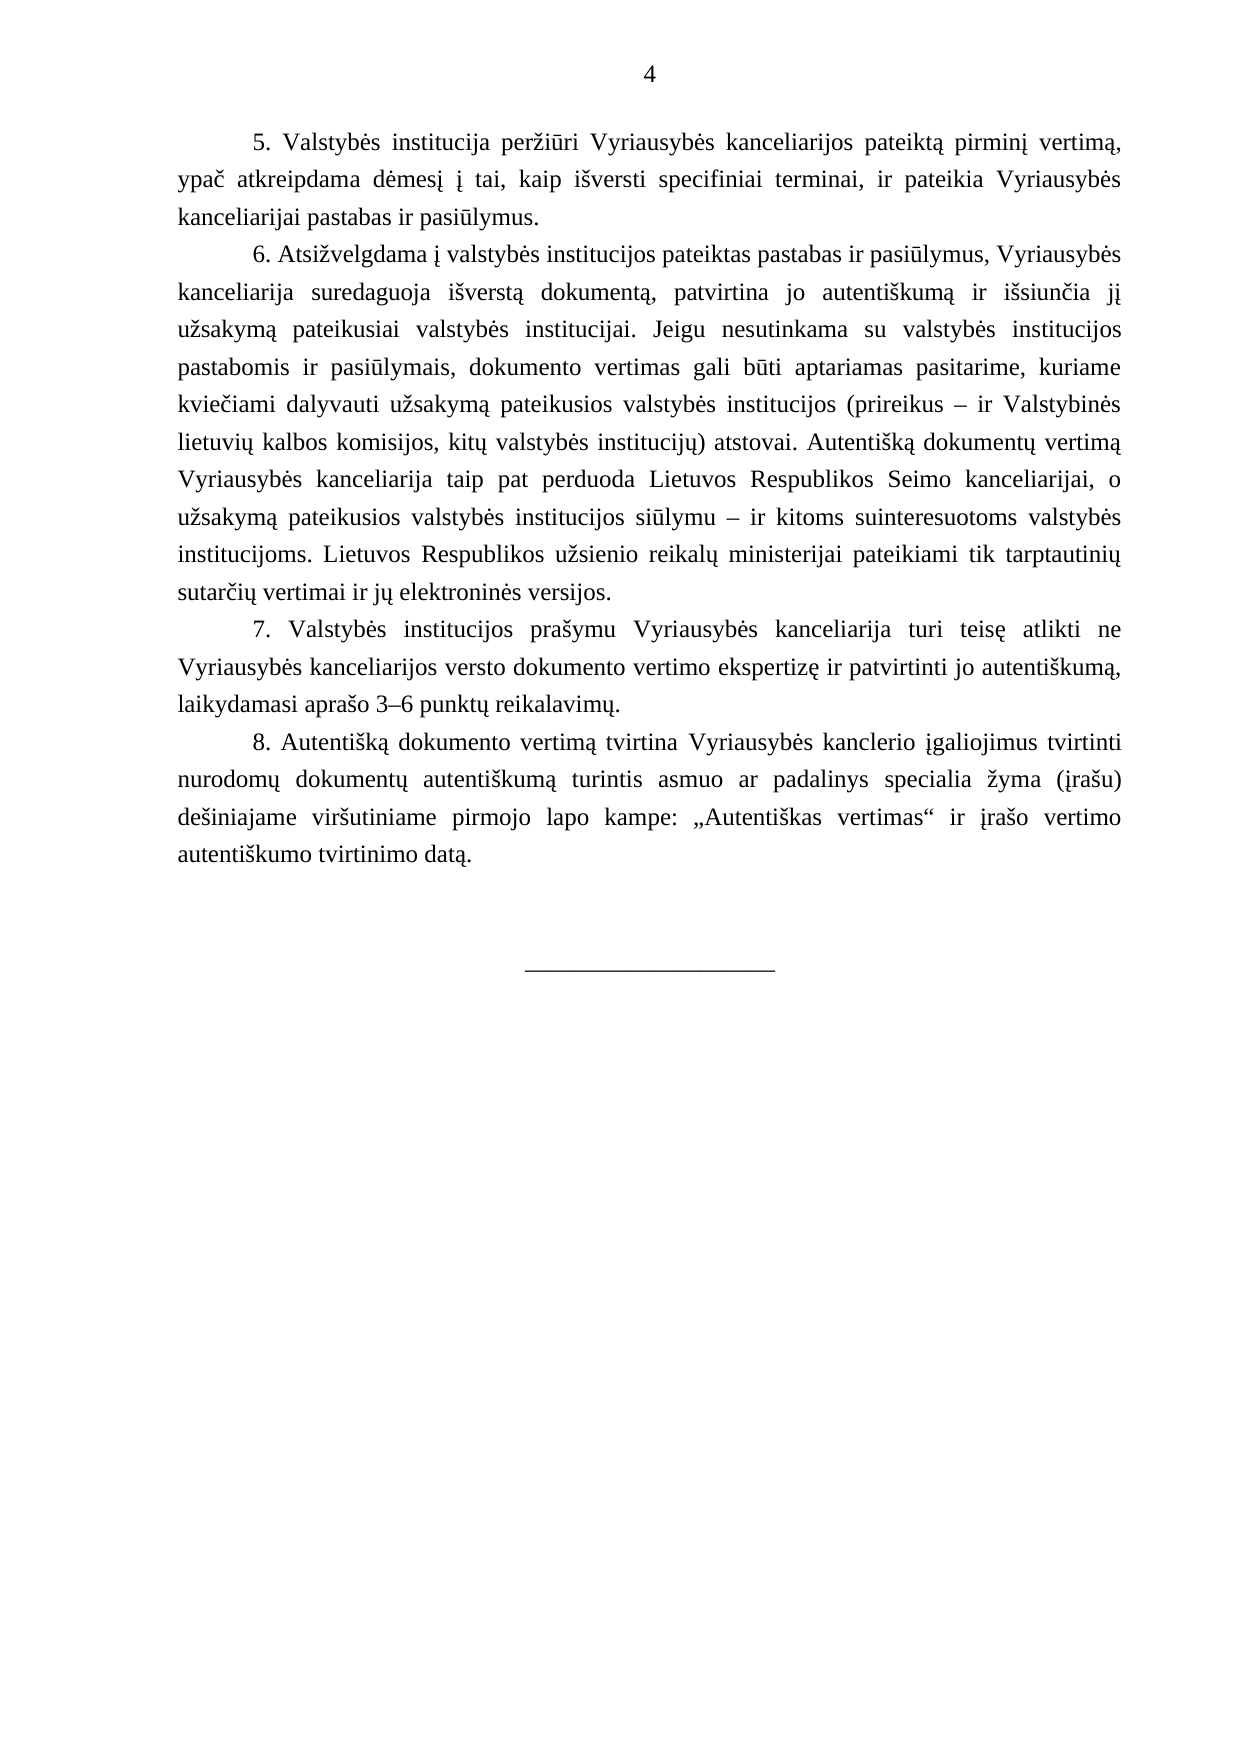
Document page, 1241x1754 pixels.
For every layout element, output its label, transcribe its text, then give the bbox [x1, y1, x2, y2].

text 6. Atsižvelgdama į valstybės institucijos pateiktas pastabas ir pasiūlymus, Vyriausybės kanceliarija suredaguoja išverstą dokumentą, patvirtina jo autentiškumą ir išsiunčia jį užsakymą pateikusiai valstybės institucijai. Jeigu nesutinkama su valstybės institucijos pastabomis ir pasiūlymais, dokumento vertimas gali būti aptariamas pasitarime, kuriame kviečiami dalyvauti užsakymą pateikusios valstybės institucijos (prireikus – ir Valstybinės lietuvių kalbos komisijos, kitų valstybės institucijų) atstovai. Autentišką dokumentų vertimą Vyriausybės kanceliarija taip pat perduoda Lietuvos Respublikos Seimo kanceliarijai, o užsakymą pateikusios valstybės institucijos siūlymu – ir kitoms suinteresuotoms valstybės institucijoms. Lietuvos Respublikos užsienio reikalų ministerijai pateikiami tik tarptautinių sutarčių vertimai ir jų elektroninės versijos. [177, 231, 1122, 606]
text 7. Valstybės institucijos prašymu Vyriausybės kanceliarija turi teisę atlikti ne Vyriausybės kanceliarijos versto dokumento vertimo ekspertizę ir patvirtinti jo autentiškumą, laikydamasi aprašo 3–6 punktų reikalavimų. [177, 606, 1122, 718]
text 8. Autentišką dokumento vertimą tvirtina Vyriausybės kanclerio įgaliojimus tvirtinti nurodomų dokumentų autentiškumą turintis asmuo ar padalinys specialia žyma (įrašu) dešiniajame viršutiniame pirmojo lapo kampe: „Autentiškas vertimas“ ir įrašo vertimo autentiškumo tvirtinimo datą. [177, 718, 1122, 868]
text 5. Valstybės institucija peržiūri Vyriausybės kanceliarijos pateiktą pirminį vertimą, ypač atkreipdama dėmesį į tai, kaip išversti specifiniai terminai, ir pateikia Vyriausybės kanceliarijai pastabas ir pasiūlymus. [177, 118, 1122, 231]
text –––––––––––––––––––– [177, 954, 1122, 983]
